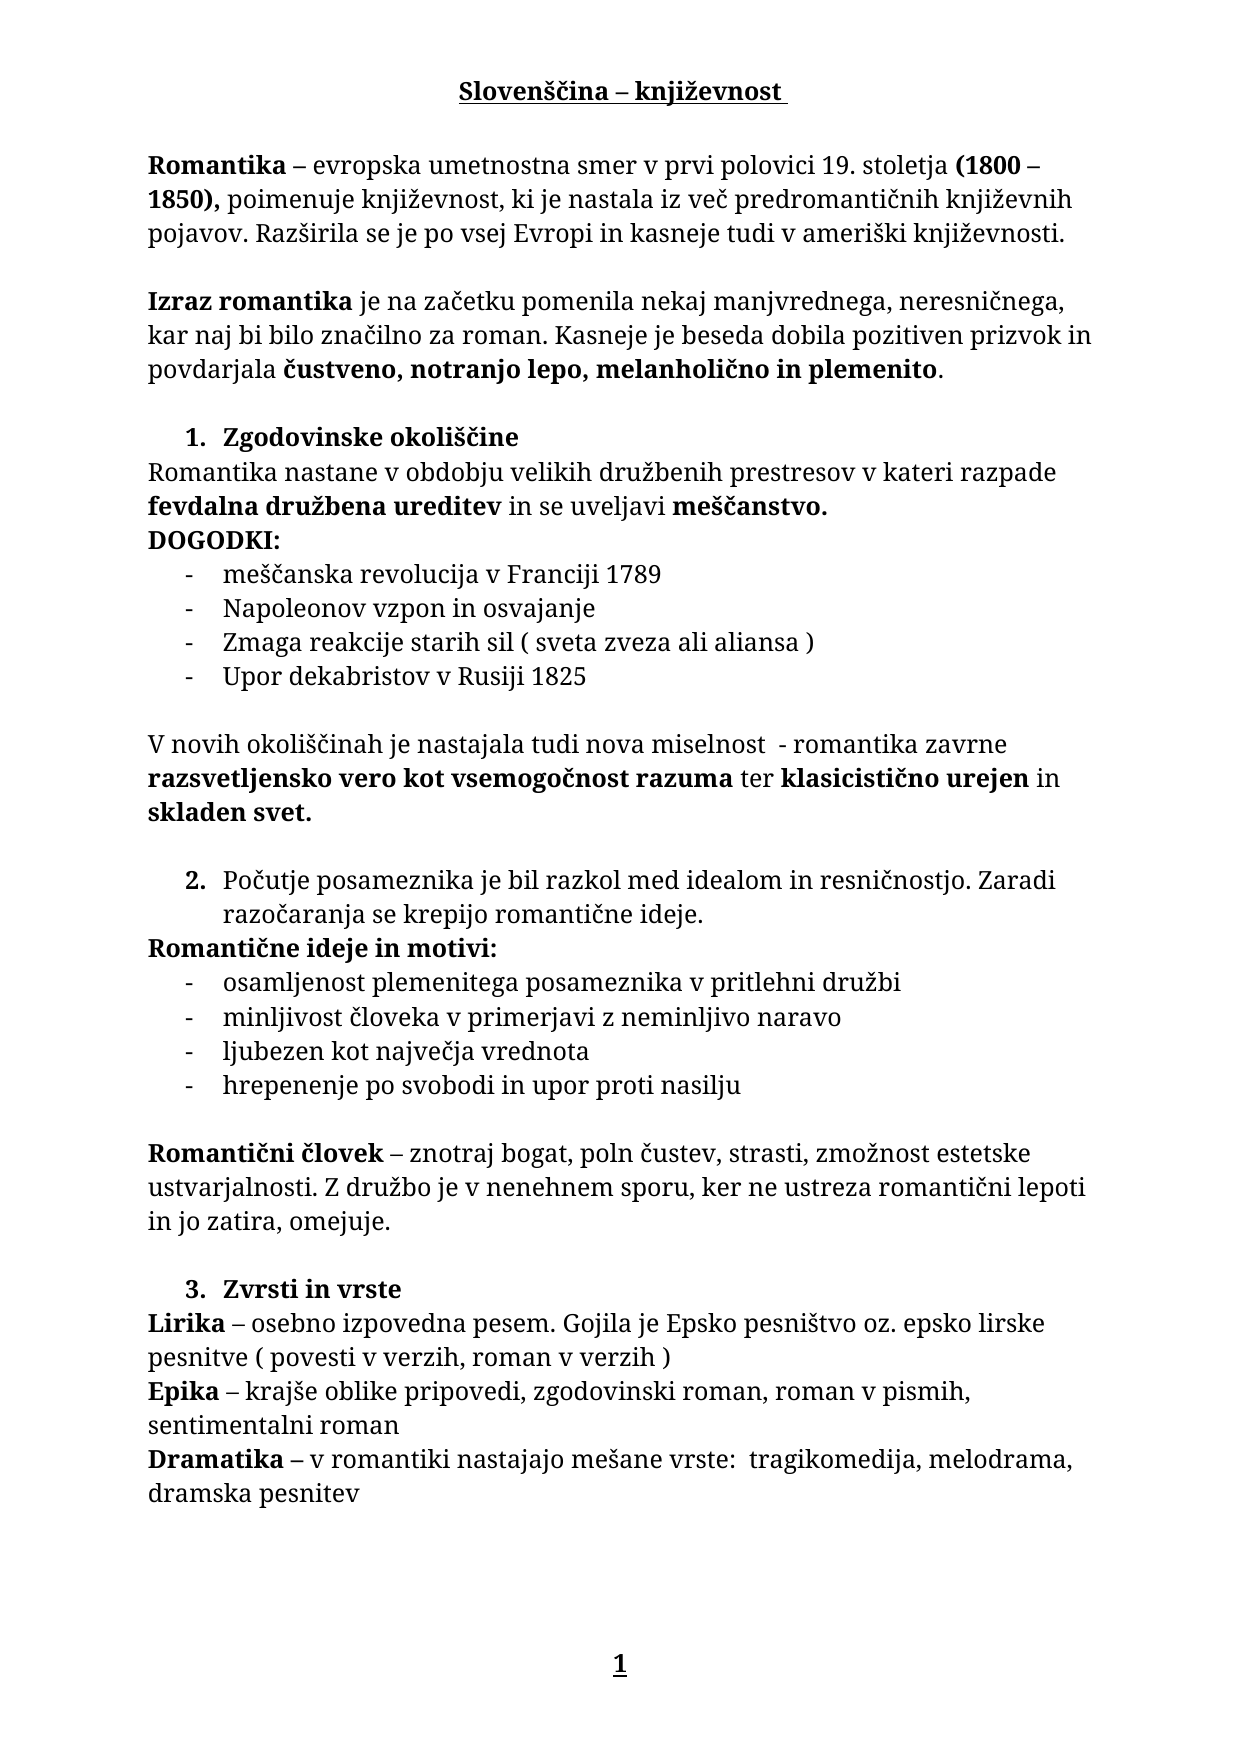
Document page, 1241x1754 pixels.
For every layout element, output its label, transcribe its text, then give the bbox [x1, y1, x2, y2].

list minljivost človeka v primerjavi z neminljivo naravo [185, 999, 1093, 1033]
list meščanska revolucija v Franciji 1789 [185, 556, 1093, 590]
list ljubezen kot največja vrednota [185, 1033, 1093, 1067]
text Dramatika – v romantiki nastajajo mešane vrste: tragikomedija, melodrama, dramska pesnitev [148, 1442, 1093, 1510]
text Romantika – evropska umetnostna smer v prvi polovici 19. stoletja (1800 – 1850), poimenuje književnost, ki je nastala iz več predromantičnih književnih pojavov. Razširila se je po vsej Evropi in kasneje tudi v ameriški književnosti. [148, 148, 1093, 250]
list Zmaga reakcije starih sil ( sveta zveza ali aliansa ) [185, 624, 1093, 658]
text Lirika – osebno izpovedna pesem. Gojila je Epsko pesništvo oz. epsko lirske pesnitve ( povesti v verzih, roman v verzih ) [148, 1306, 1093, 1374]
text Epika – krajše oblike pripovedi, zgodovinski roman, roman v pismih, sentimentalni roman [148, 1374, 1093, 1442]
list Zvrsti in vrste [185, 1272, 1093, 1306]
list Napoleonov vzpon in osvajanje [185, 590, 1093, 624]
text V novih okoliščinah je nastajala tudi nova miselnost - romantika zavrne razsvetljensko vero kot vsemogočnost razuma ter klasicistično urejen in skladen svet. [148, 727, 1093, 829]
list osamljenost plemenitega posameznika v pritlehni družbi [185, 965, 1093, 999]
text Romantični človek – znotraj bogat, poln čustev, strasti, zmožnost estetske ustvarjalnosti. Z družbo je v nenehnem sporu, ker ne ustreza romantični lepoti in jo zatira, omejuje. [148, 1135, 1093, 1238]
list Upor dekabristov v Rusiji 1825 [185, 658, 1093, 693]
list Zgodovinske okoliščine [185, 420, 1093, 454]
text Izraz romantika je na začetku pomenila nekaj manjvrednega, neresničnega, kar naj bi bilo značilno za roman. Kasneje je beseda dobila pozitiven prizvok in povdarjala čustveno, notranjo lepo, melanholično in plemenito. [148, 284, 1093, 386]
list hrepenenje po svobodi in upor proti nasilju [185, 1067, 1093, 1101]
list Počutje posameznika je bil razkol med idealom in resničnostjo. Zaradi razočaranja se krepijo romantične ideje. [185, 863, 1093, 931]
text Romantika nastane v obdobju velikih družbenih prestresov v kateri razpade fevdalna družbena ureditev in se uveljavi meščanstvo. [148, 454, 1093, 522]
text DOGODKI: [148, 522, 1093, 556]
text Romantične ideje in motivi: [148, 931, 1093, 965]
